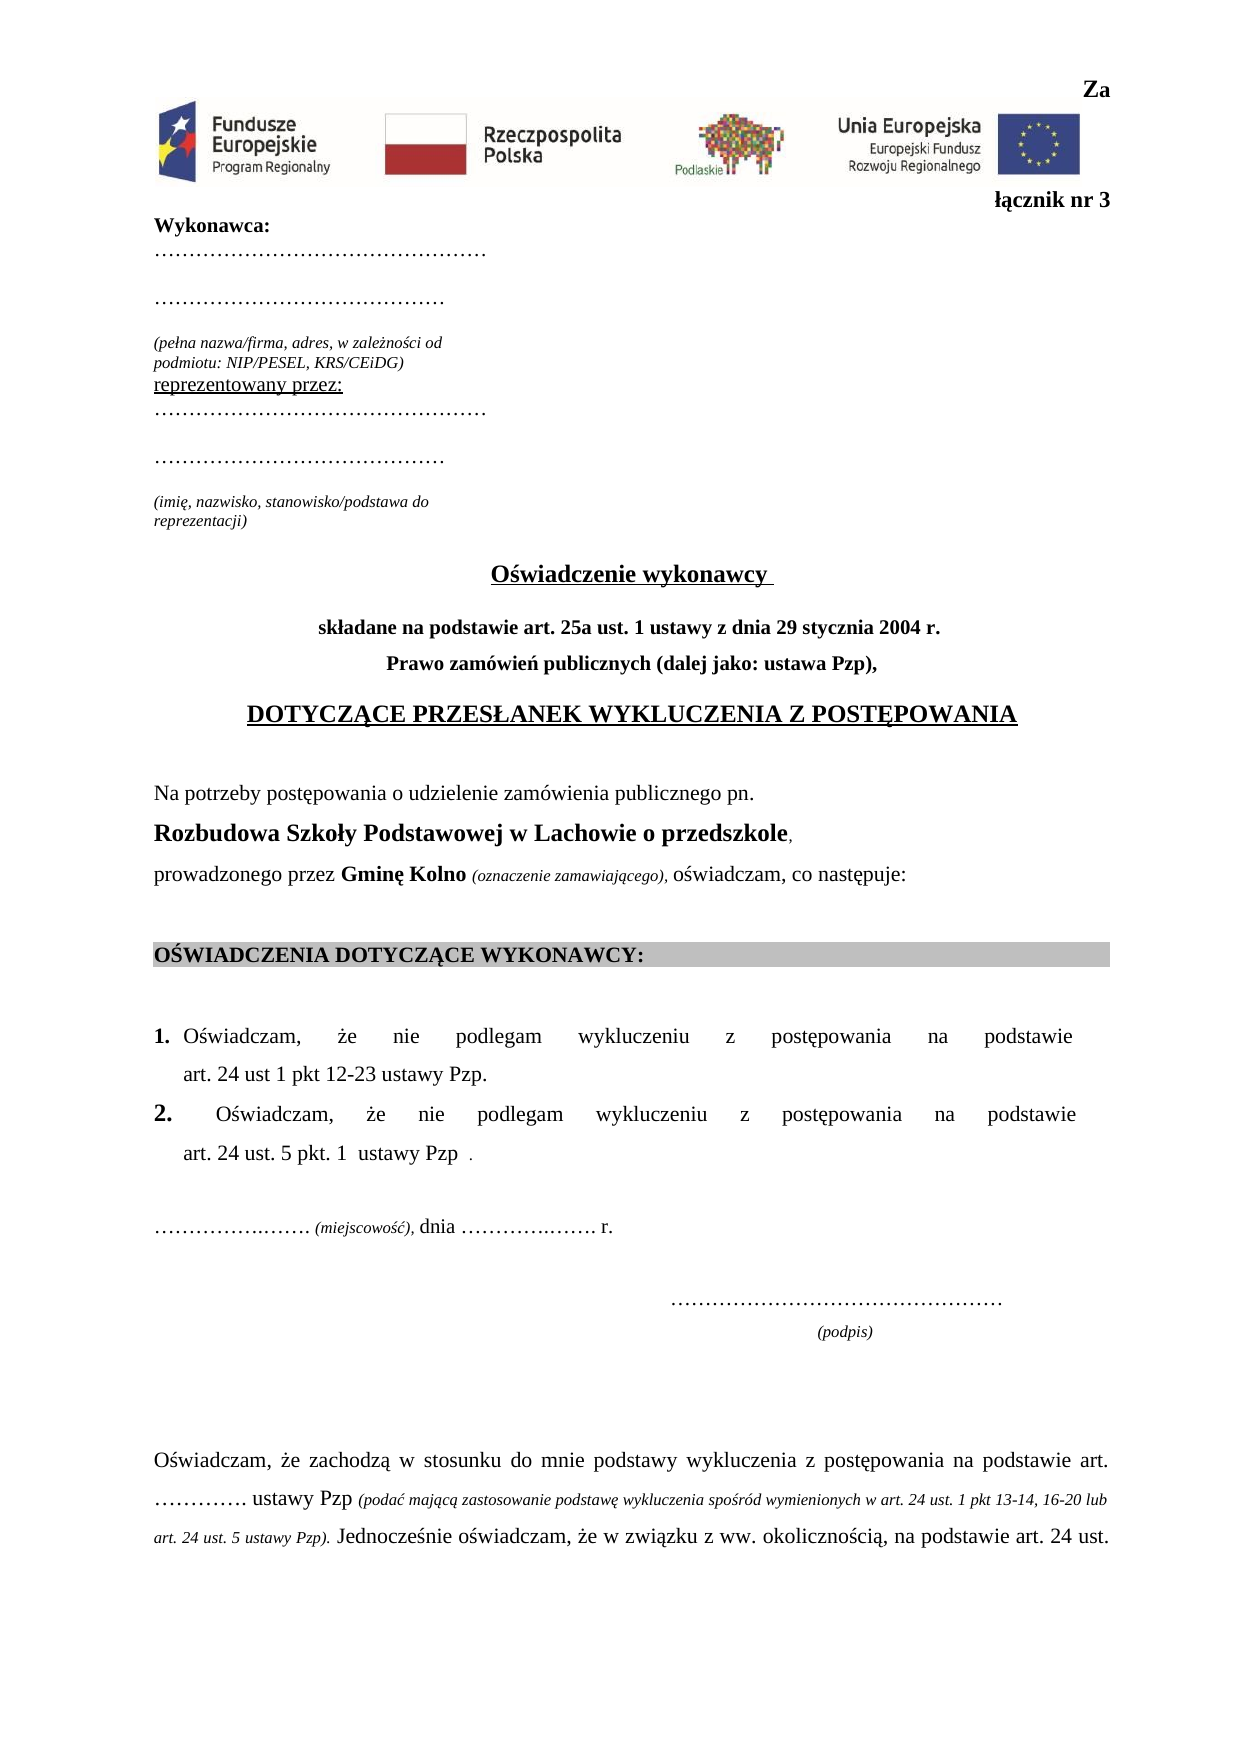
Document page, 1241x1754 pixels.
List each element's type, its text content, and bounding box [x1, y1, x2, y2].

text Załącznik nr 3 [153, 74, 1110, 213]
text DOTYCZĄCE PRZESŁANEK WYKLUCZENIA Z POSTĘPOWANIA [153, 699, 1110, 728]
list Oświadczam, że nie podlegam wykluczeniu z postępowania na podstawie art. 24 ust 1 pkt 12-23 ustawy Pzp. [153, 1023, 1110, 1086]
text Na potrzeby postępowania o udzielenie zamówienia publicznego pn. [153, 780, 1110, 805]
text ……………………………………………………………………………… [153, 237, 490, 309]
text Prawo zamówień publicznych (dalej jako: ustawa Pzp), [153, 651, 1110, 675]
text …………….……. (miejscowość), dnia ………….……. r. [153, 1214, 1110, 1238]
text (podpis) [743, 1322, 1110, 1341]
text Oświadczam, że zachodzą w stosunku do mnie podstawy wykluczenia z postępowania na podstawie art. …………. ustawy Pzp (podać mającą zastosowanie podstawę wykluczenia spośród wymienionych w art. 24 ust. 1 pkt 13-14, 16-20 lub art. 24 ust. 5 ustawy Pzp). Jednocześnie oświadczam, że w związku z ww. okolicznością, na podstawie art. 24 ust. [153, 1447, 1110, 1548]
text prowadzonego przez Gminę Kolno (oznaczenie zamawiającego), oświadczam, co następuje: [153, 861, 1110, 886]
text Rozbudowa Szkoły Podstawowej w Lachowie o przedszkole, [153, 818, 1110, 847]
text Wykonawca: [153, 213, 1110, 237]
text ……………………………………………………………………………… [153, 396, 490, 468]
text ………………………………………… [153, 1286, 1110, 1310]
text Oświadczenie wykonawcy [153, 559, 1110, 588]
text OŚWIADCZENIA DOTYCZĄCE WYKONAWCY: [153, 942, 1110, 967]
text składane na podstawie art. 25a ust. 1 ustawy z dnia 29 stycznia 2004 r. [153, 614, 1110, 639]
list Oświadczam, że nie podlegam wykluczeniu z postępowania na podstawie art. 24 ust. 5 pkt. 1 ustawy Pzp . [153, 1098, 1110, 1165]
text (imię, nazwisko, stanowisko/podstawa do reprezentacji) [153, 492, 490, 530]
text reprezentowany przez: [153, 372, 1110, 396]
text (pełna nazwa/firma, adres, w zależności od podmiotu: NIP/PESEL, KRS/CEiDG) [153, 333, 490, 372]
